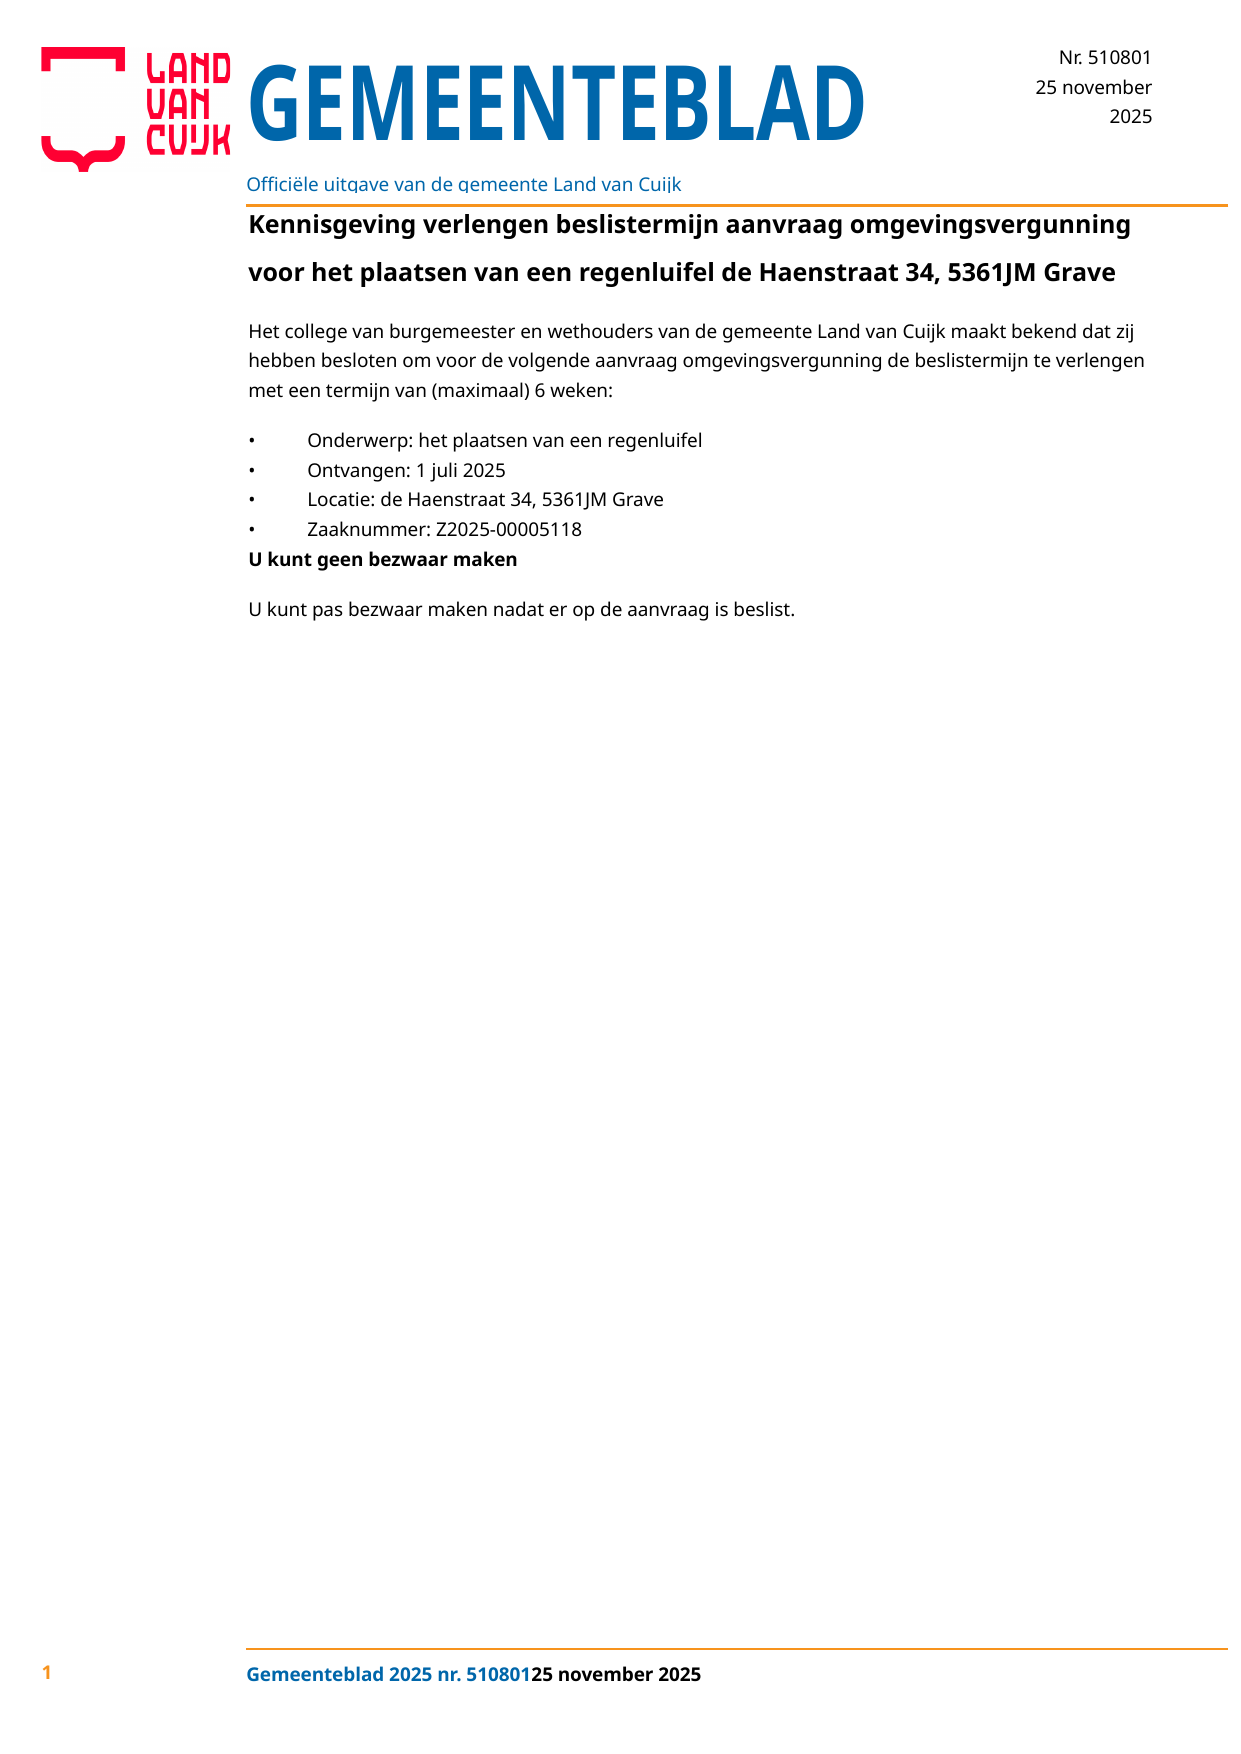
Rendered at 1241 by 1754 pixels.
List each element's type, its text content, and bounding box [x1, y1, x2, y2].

list Locatie: de Haenstraat 34, 5361JM Grave [248, 487, 1152, 512]
list Zaaknummer: Z2025-00005118 [248, 516, 1152, 542]
list Ontvangen: 1 juli 2025 [248, 457, 1152, 483]
text Het college van burgemeester en wethouders van de gemeente Land van Cuijk maakt bekend dat zij hebben besloten om voor de volgende aanvraag omgevingsvergunning de beslistermijn te verlengen met een termijn van (maximaal) 6 weken: [248, 318, 1152, 403]
list Onderwerp: het plaatsen van een regenluifel [248, 427, 1152, 453]
text U kunt geen bezwaar maken [248, 546, 1152, 572]
picture [41, 47, 231, 172]
text U kunt pas bezwaar maken nadat er op de aanvraag is beslist. [248, 596, 1152, 622]
text Kennisgeving verlengen beslistermijn aanvraag omgevingsvergunning voor het plaatsen van een regenluifel de Haenstraat 34, 5361JM Grave [248, 207, 1152, 288]
